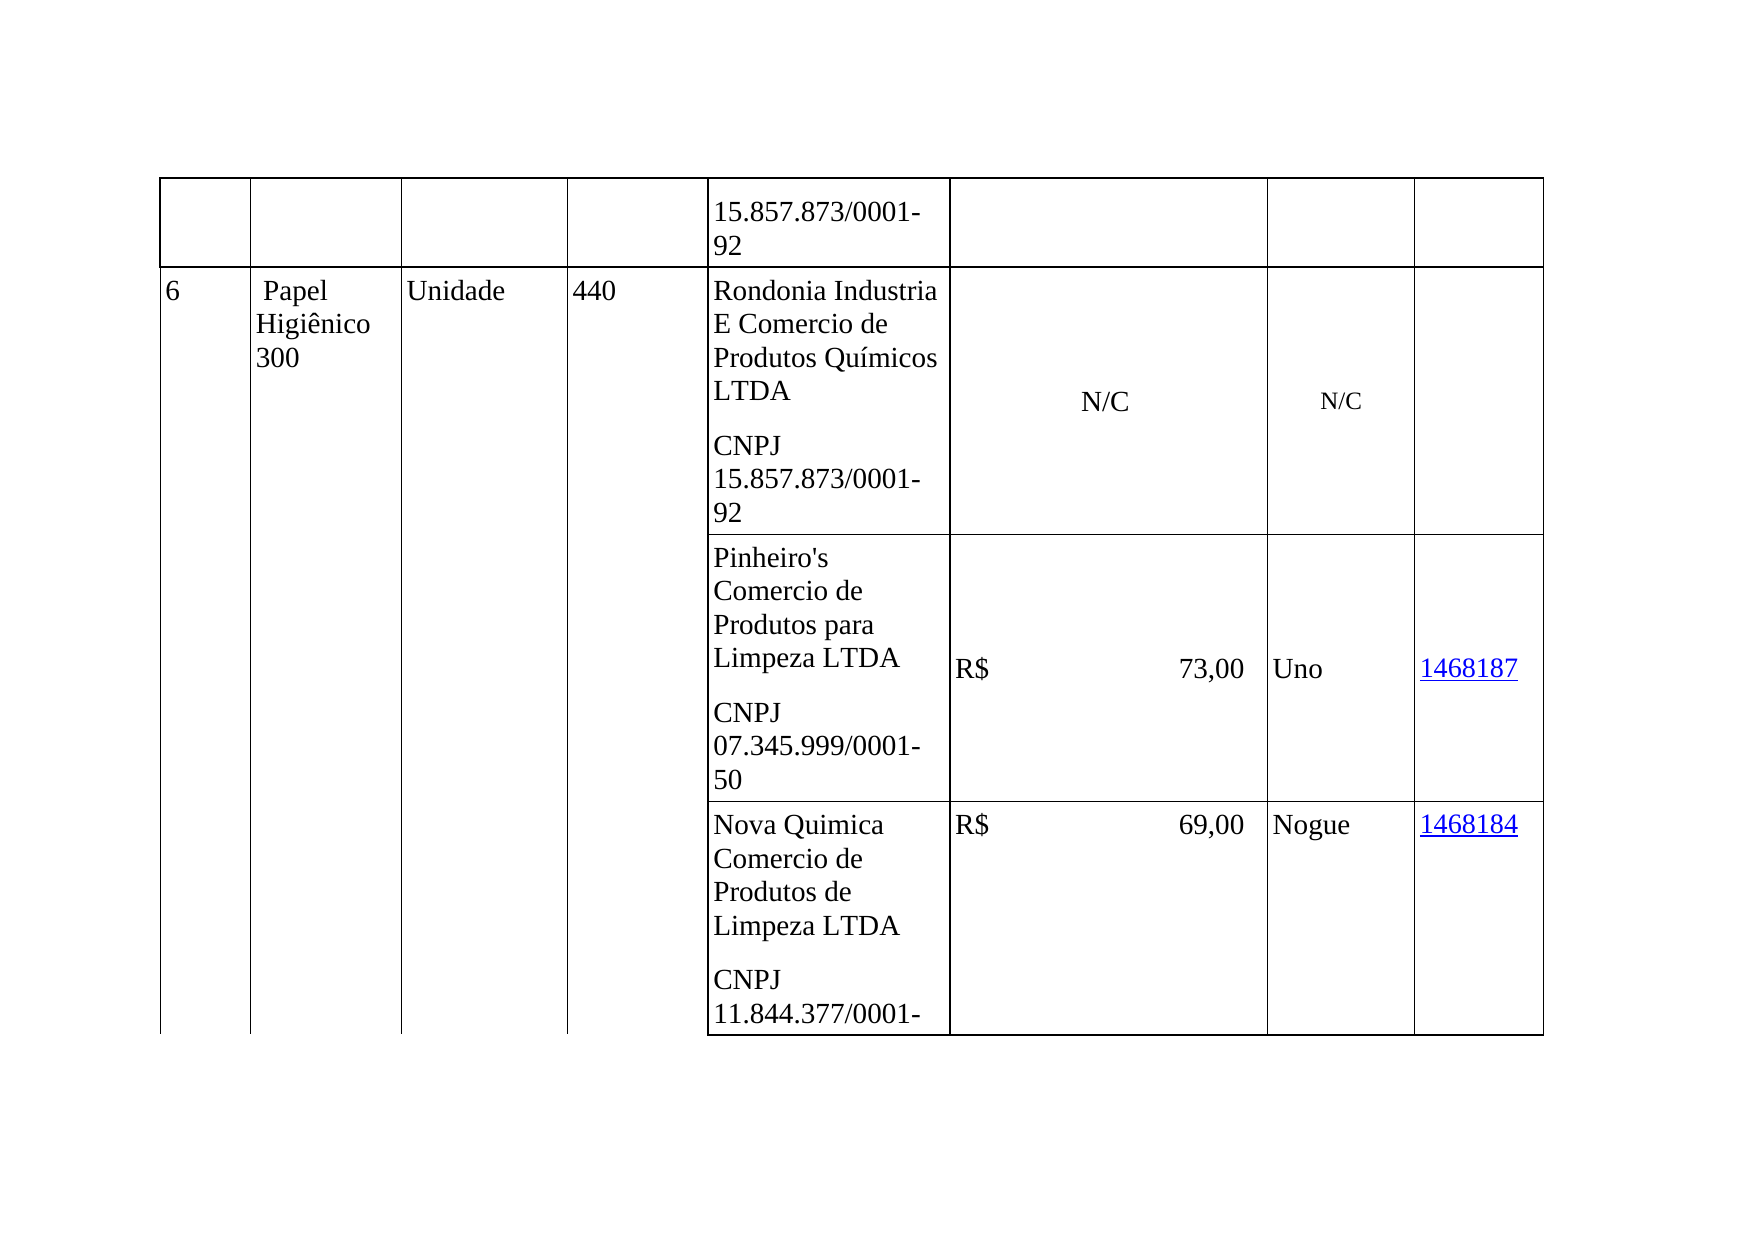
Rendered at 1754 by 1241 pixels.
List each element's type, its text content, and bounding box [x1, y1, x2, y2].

table_cell [161, 179, 250, 266]
table_cell Unidade [402, 268, 567, 1034]
table_cell 1468187 [1415, 535, 1543, 801]
table_cell Rondonia Industria E Comercio de Produtos Químicos LTDA CNPJ 15.857.873/0001-92 [709, 268, 949, 533]
table_cell [1268, 179, 1414, 266]
table_cell [1415, 268, 1543, 533]
table_cell Pinheiro's Comercio de Produtos para Limpeza LTDA CNPJ 07.345.999/0001-50 [709, 535, 949, 801]
table_cell [951, 179, 1267, 266]
table_cell 6 [161, 268, 250, 1034]
table_cell Uno [1268, 535, 1414, 801]
table_cell R$ 69,00 [951, 802, 1267, 1034]
table_cell N/C [1268, 268, 1414, 533]
table_cell 440 [568, 268, 707, 1034]
table_cell [1415, 179, 1543, 266]
table_cell Nova Quimica Comercio de Produtos de Limpeza LTDA CNPJ 11.844.377/0001- [709, 802, 949, 1034]
table_cell Nogue [1268, 802, 1414, 1034]
table_cell R$ 73,00 [951, 535, 1267, 801]
table_cell 15.857.873/0001-92 [709, 179, 949, 266]
table_cell [568, 179, 707, 266]
table_cell Papel Higiênico 300 [251, 268, 401, 1034]
table_cell 1468184 [1415, 802, 1543, 1034]
table_cell [251, 179, 401, 266]
table_cell [402, 179, 567, 266]
table_cell N/C [951, 268, 1267, 533]
